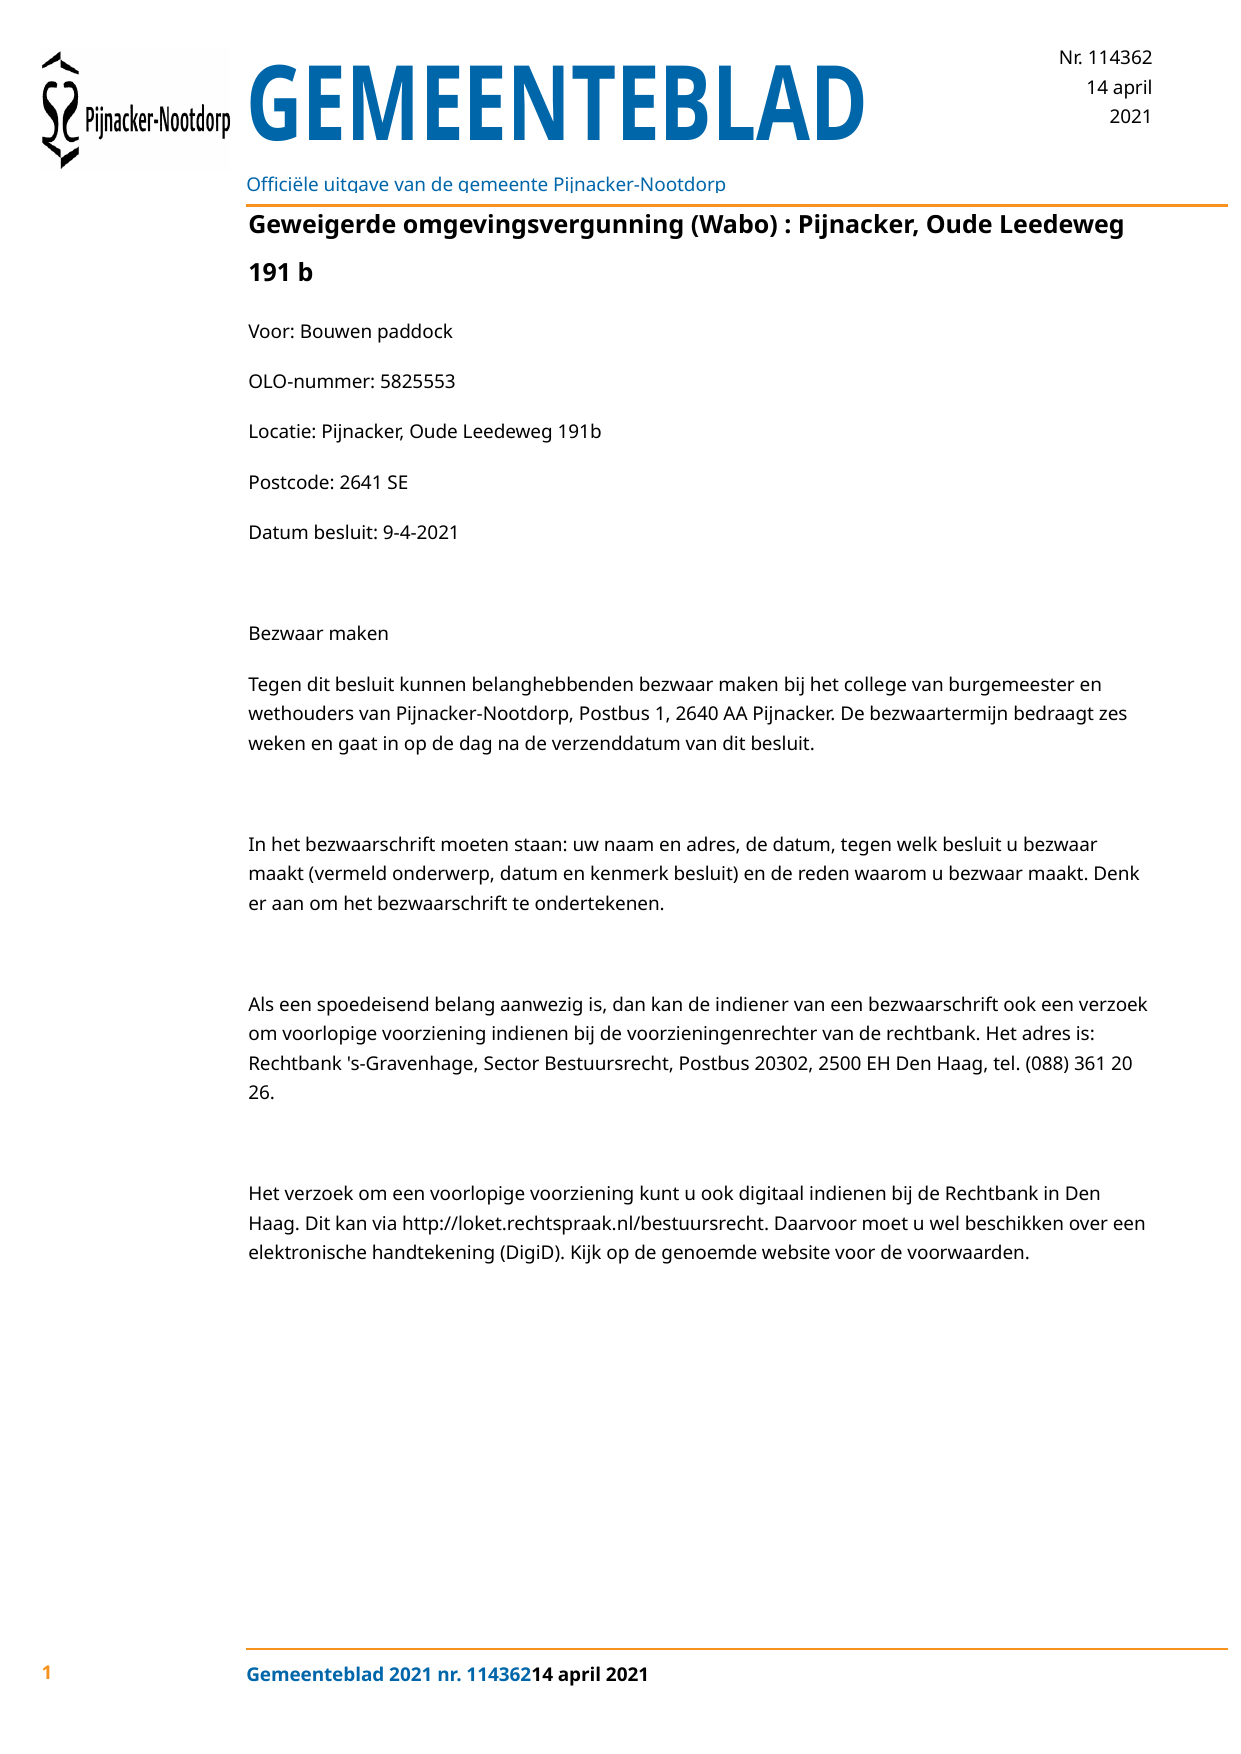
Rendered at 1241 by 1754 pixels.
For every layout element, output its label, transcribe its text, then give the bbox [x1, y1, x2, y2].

text Locatie: Pijnacker, Oude Leedeweg 191b [248, 419, 1152, 444]
text Datum besluit: 9-4-2021 [248, 519, 1152, 545]
text Het verzoek om een voorlopige voorziening kunt u ook digitaal indienen bij de Rechtbank in Den Haag. Dit kan via http://loket.rechtspraak.nl/bestuursrecht. Daarvoor moet u wel beschikken over een elektronische handtekening (DigiD). Kijk op de genoemde website voor de voorwaarden. [248, 1180, 1152, 1265]
text In het bezwaarschrift moeten staan: uw naam en adres, de datum, tegen welk besluit u bezwaar maakt (vermeld onderwerp, datum en kenmerk besluit) en de reden waarom u bezwaar maakt. Denk er aan om het bezwaarschrift te ondertekenen. [248, 831, 1152, 916]
text Postcode: 2641 SE [248, 469, 1152, 495]
text Geweigerde omgevingsvergunning (Wabo) : Pijnacker, Oude Leedeweg 191 b [248, 207, 1152, 288]
picture [41, 47, 231, 172]
text OLO-nummer: 5825553 [248, 368, 1152, 394]
text Voor: Bouwen paddock [248, 318, 1152, 344]
text Als een spoedeisend belang aanwezig is, dan kan de indiener van een bezwaarschrift ook een verzoek om voorlopige voorziening indienen bij de voorzieningenrechter van de rechtbank. Het adres is: Rechtbank 's-Gravenhage, Sector Bestuursrecht, Postbus 20302, 2500 EH Den Haag, tel. (088) 361 20 26. [248, 991, 1152, 1105]
text Tegen dit besluit kunnen belanghebbenden bezwaar maken bij het college van burgemeester en wethouders van Pijnacker-Nootdorp, Postbus 1, 2640 AA Pijnacker. De bezwaartermijn bedraagt zes weken en gaat in op de dag na de verzenddatum van dit besluit. [248, 671, 1152, 756]
text Bezwaar maken [248, 620, 1152, 646]
